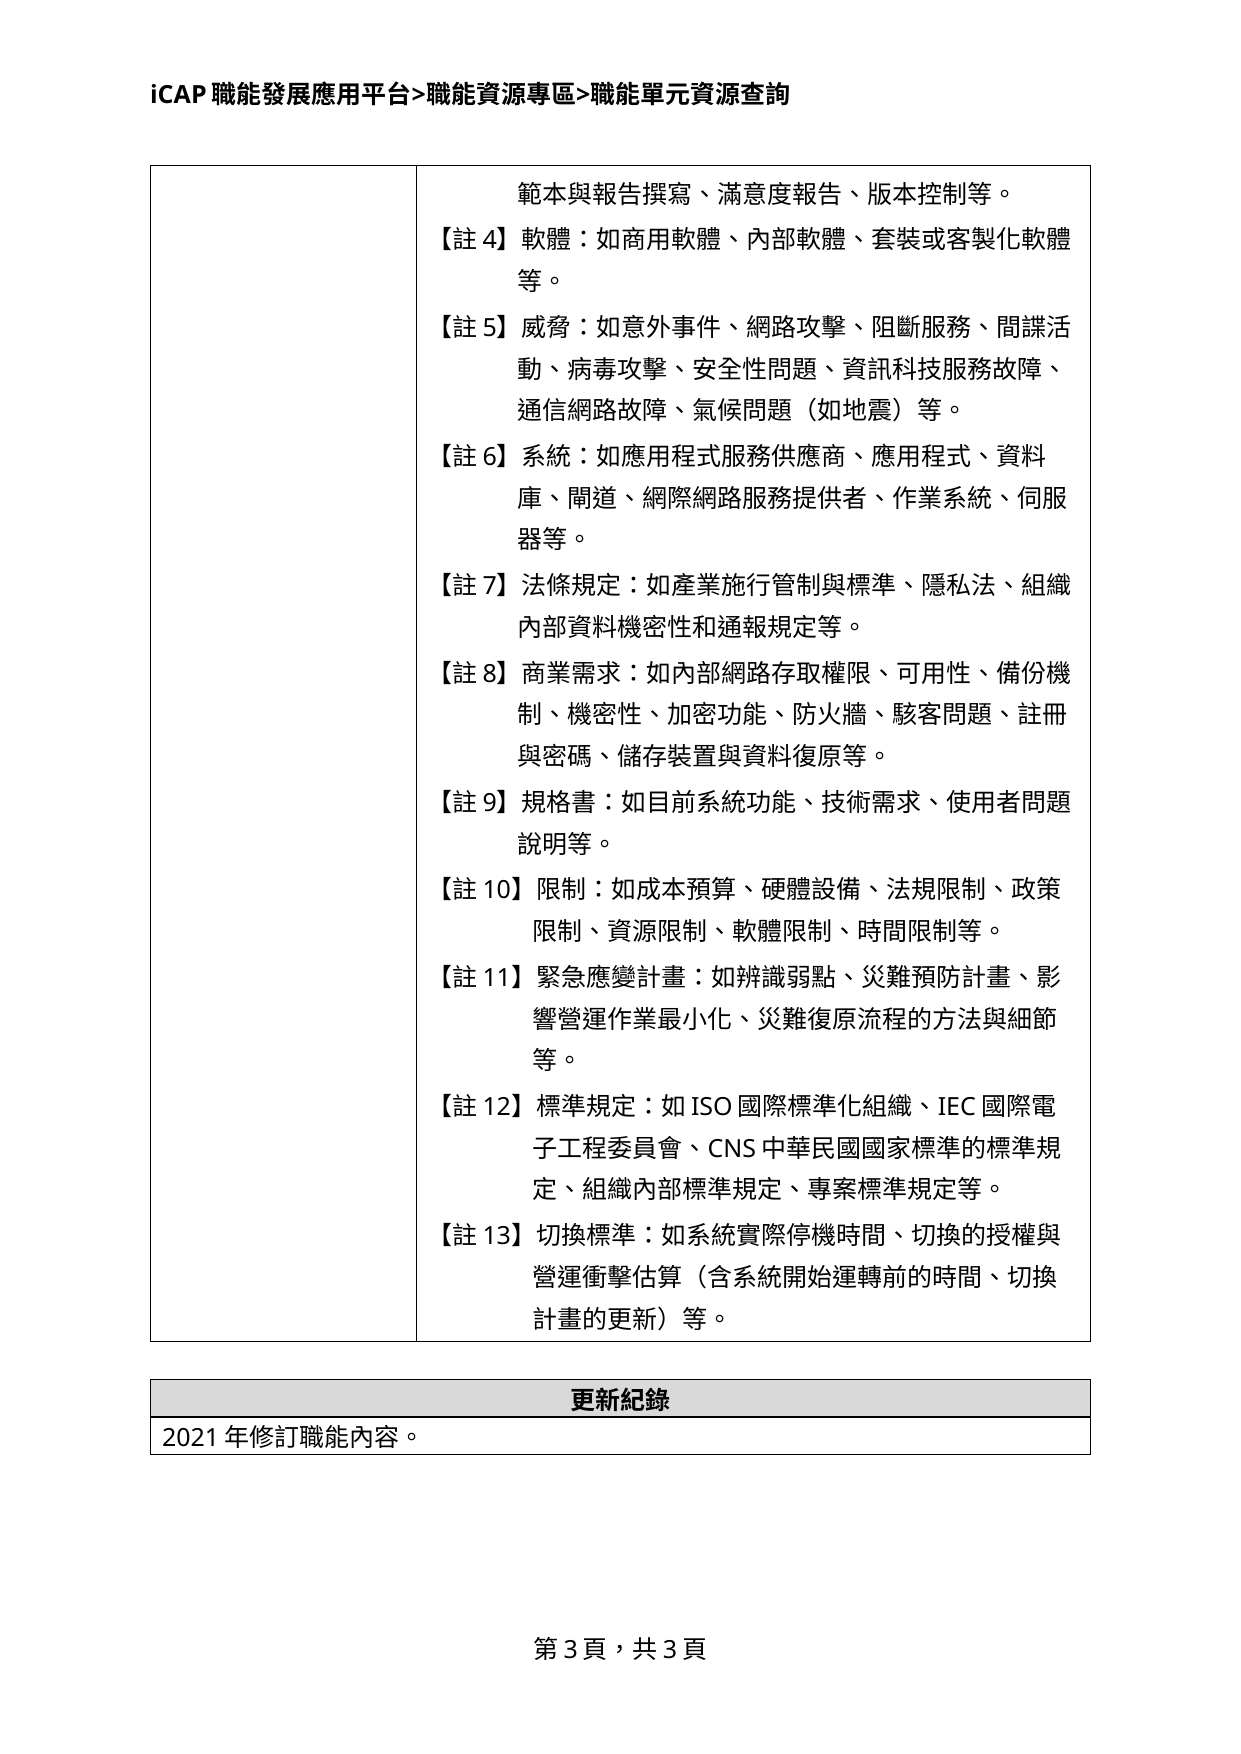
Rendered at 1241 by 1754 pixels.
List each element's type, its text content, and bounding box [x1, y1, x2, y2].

table_cell [151, 166, 416, 1341]
table_cell 2021年修訂職能內容。 [151, 1418, 1090, 1454]
table_header 更新紀錄 [151, 1380, 1090, 1416]
table_cell 範本與報告撰寫、滿意度報告、版本控制等。 【註4】軟體：如商用軟體、內部軟體、套裝或客製化軟體等。 【註5】威脅：如意外事件、網路攻擊、阻斷服務、間諜活動、病毒攻擊、安全性問題、資訊科技服務故障、通信網路故障、氣候問題（如地震）等。 【註6】系統：如應用程式服務供應商、應用程式、資料庫、閘道、網際網路服務提供者、作業系統、伺服器等。 【註7】法條規定：如產業施行管制與標準、隱私法、組織內部資料機密性和通報規定等。 【註8】商業需求：如內部網路存取權限、可用性、備份機制、機密性、加密功能、防火牆、駭客問題、註冊與密碼、儲存裝置與資料復原等。 【註9】規格書：如目前系統功能、技術需求、使用者問題說明等。 【註10】限制：如成本預算、硬體設備、法規限制、政策限制、資源限制、軟體限制、時間限制等。 【註11】緊急應變計畫：如辨識弱點、災難預防計畫、影響營運作業最小化、災難復原流程的方法與細節等。 【註12】標準規定：如ISO國際標準化組織、IEC國際電子工程委員會、CNS中華民國國家標準的標準規定、組織內部標準規定、專案標準規定等。 【註13】切換標準：如系統實際停機時間、切換的授權與營運衝擊估算（含系統開始運轉前的時間、切換計畫的更新）等。 [417, 166, 1090, 1341]
